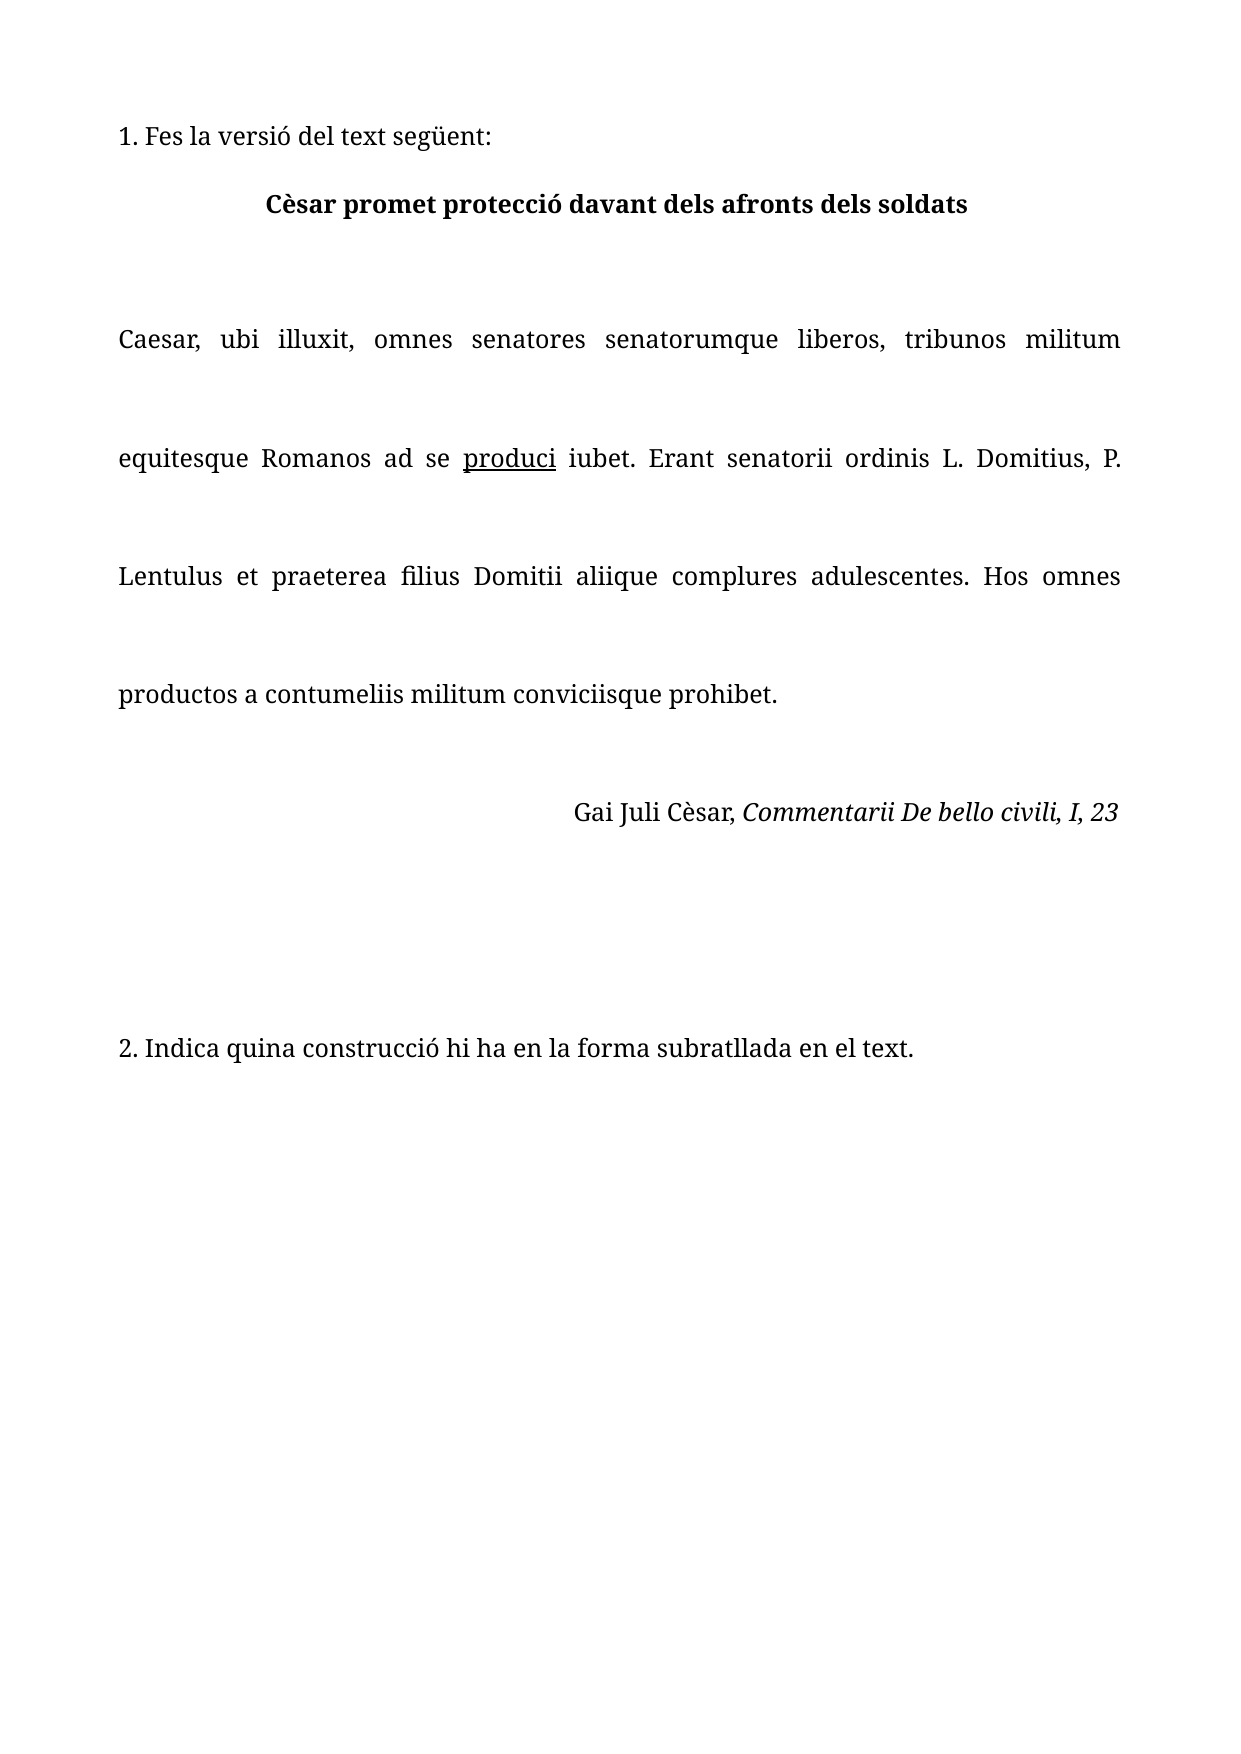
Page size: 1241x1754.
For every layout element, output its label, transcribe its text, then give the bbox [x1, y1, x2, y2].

text Cèsar promet protecció davant dels afronts dels soldats [118, 186, 1122, 220]
text Caesar, ubi illuxit, omnes senatores senatorumque liberos, tribunos militum equitesque Romanos ad se produci iubet. Erant senatorii ordinis L. Domitius, P. Lentulus et praeterea filius Domitii aliique complures adulescentes. Hos omnes productos a contumeliis militum conviciisque prohibet. [118, 254, 1122, 727]
text 1. Fes la versió del text següent: [118, 118, 1122, 152]
text Gai Juli Cèsar, Commentarii De bello civili, I, 23 [118, 727, 1122, 845]
text 2. Indica quina construcció hi ha en la forma subratllada en el text. [118, 963, 1122, 1081]
